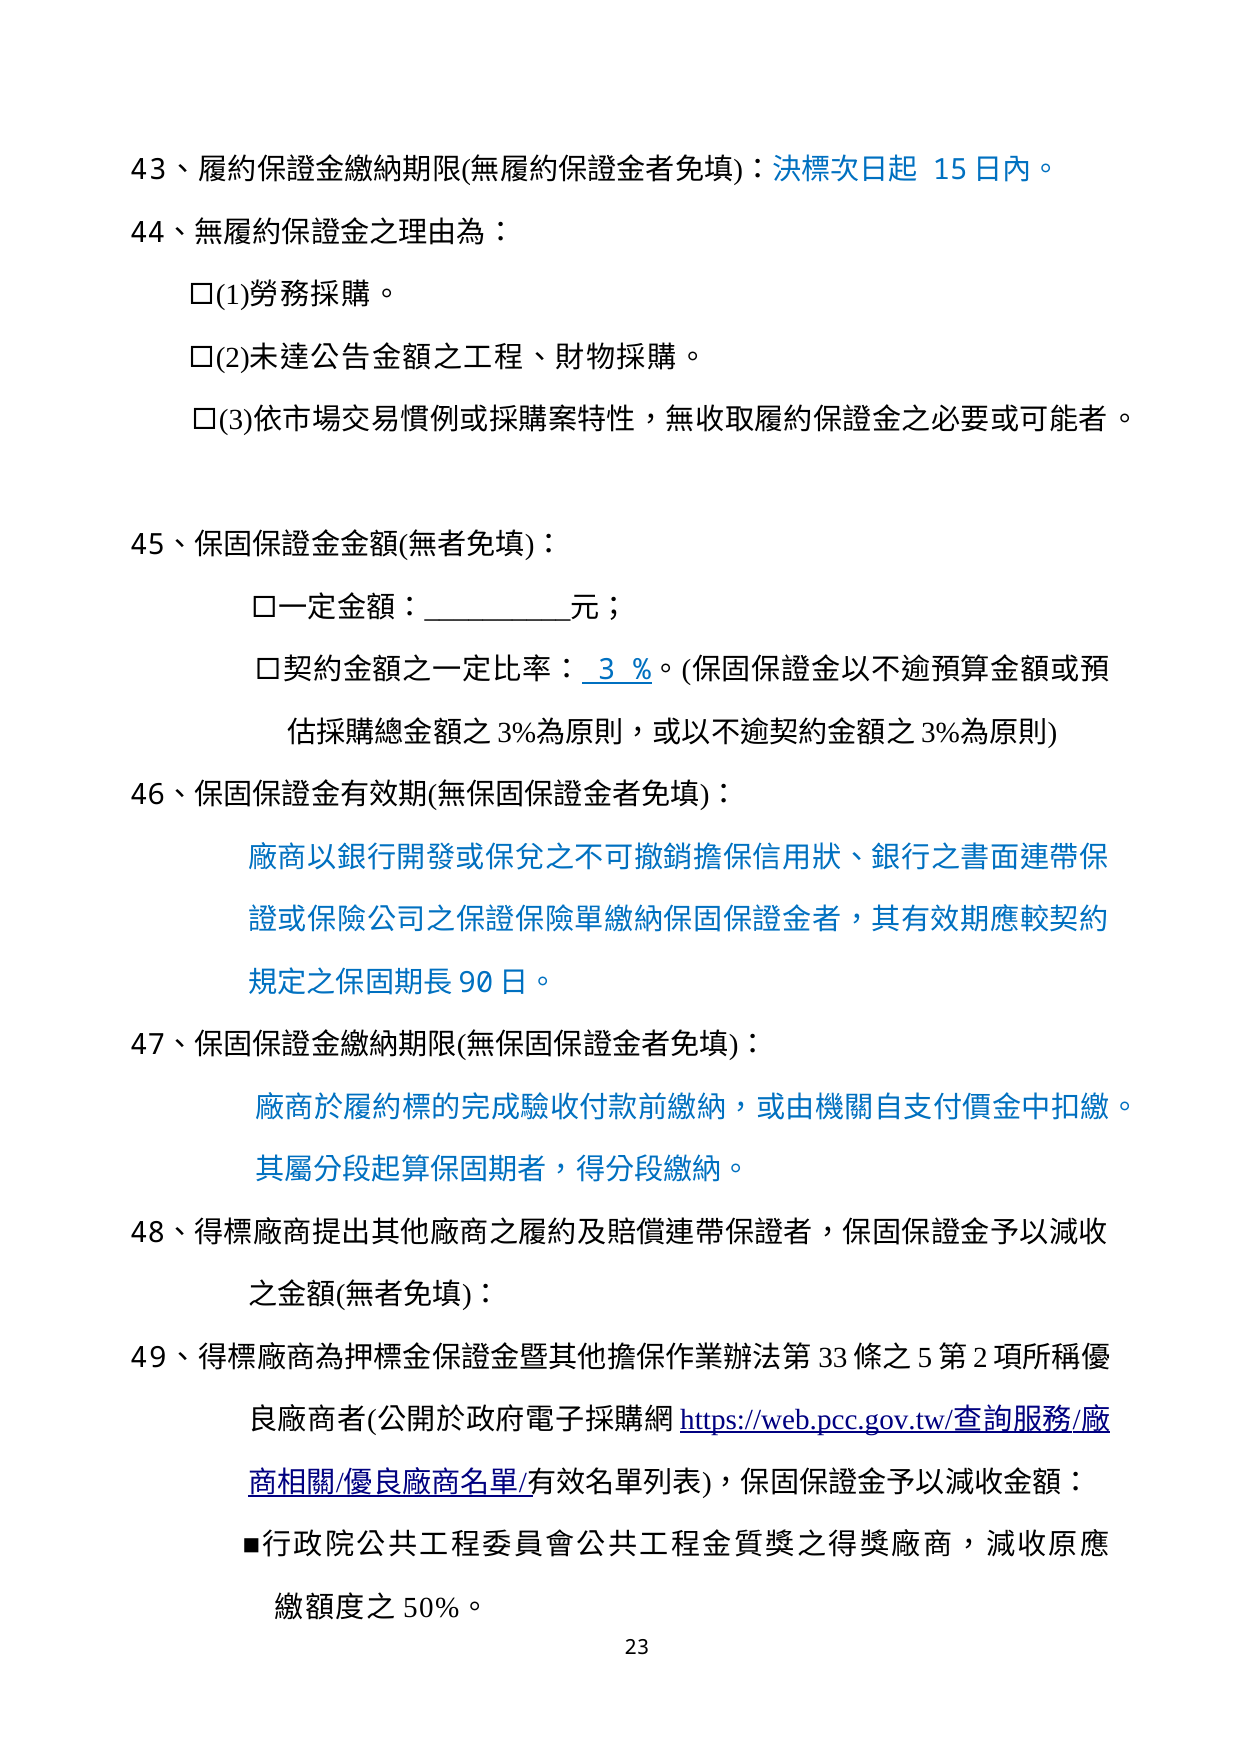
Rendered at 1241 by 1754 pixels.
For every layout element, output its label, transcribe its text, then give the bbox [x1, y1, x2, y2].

text (3)依市場交易慣例或採購案特性，無收取履約保證金之必要或可能者。 [130, 375, 1110, 500]
list 保固保證金金額(無者免填)： [130, 500, 1110, 563]
text (2)未達公告金額之工程、財物採購。 [130, 313, 1110, 375]
text 契約金額之一定比率： 3 %。(保固保證金以不逾預算金額或預估採購總金額之3%為原則，或以不逾契約金額之3%為原則) [255, 625, 1110, 750]
list 得標廠商為押標金保證金暨其他擔保作業辦法第33條之5第2項所稱優良廠商者(公開於政府電子採購網https://web.pcc.gov.tw/查詢服務/廠商相關/優良廠商名單/有效名單列表)，保固保證金予以減收金額： [130, 1313, 1110, 1500]
list 履約保證金繳納期限(無履約保證金者免填)：決標次日起 15日內。 [130, 125, 1110, 188]
text ■行政院公共工程委員會公共工程金質獎之得獎廠商，減收原應繳額度之50%。 [242, 1500, 1110, 1625]
text 廠商於履約標的完成驗收付款前繳納，或由機關自支付價金中扣繳。其屬分段起算保固期者，得分段繳納。 [255, 1063, 1110, 1188]
text 廠商以銀行開發或保兌之不可撤銷擔保信用狀、銀行之書面連帶保證或保險公司之保證保險單繳納保固保證金者，其有效期應較契約規定之保固期長90日。 [248, 813, 1110, 1000]
text 一定金額：__________元； [155, 563, 1110, 625]
list 保固保證金繳納期限(無保固保證金者免填)： [130, 1000, 1110, 1063]
list 無履約保證金之理由為： [130, 188, 1110, 250]
text (1)勞務採購。 [130, 250, 1110, 313]
list 保固保證金有效期(無保固保證金者免填)： [130, 750, 1110, 813]
list 得標廠商提出其他廠商之履約及賠償連帶保證者，保固保證金予以減收之金額(無者免填)： [130, 1188, 1110, 1313]
